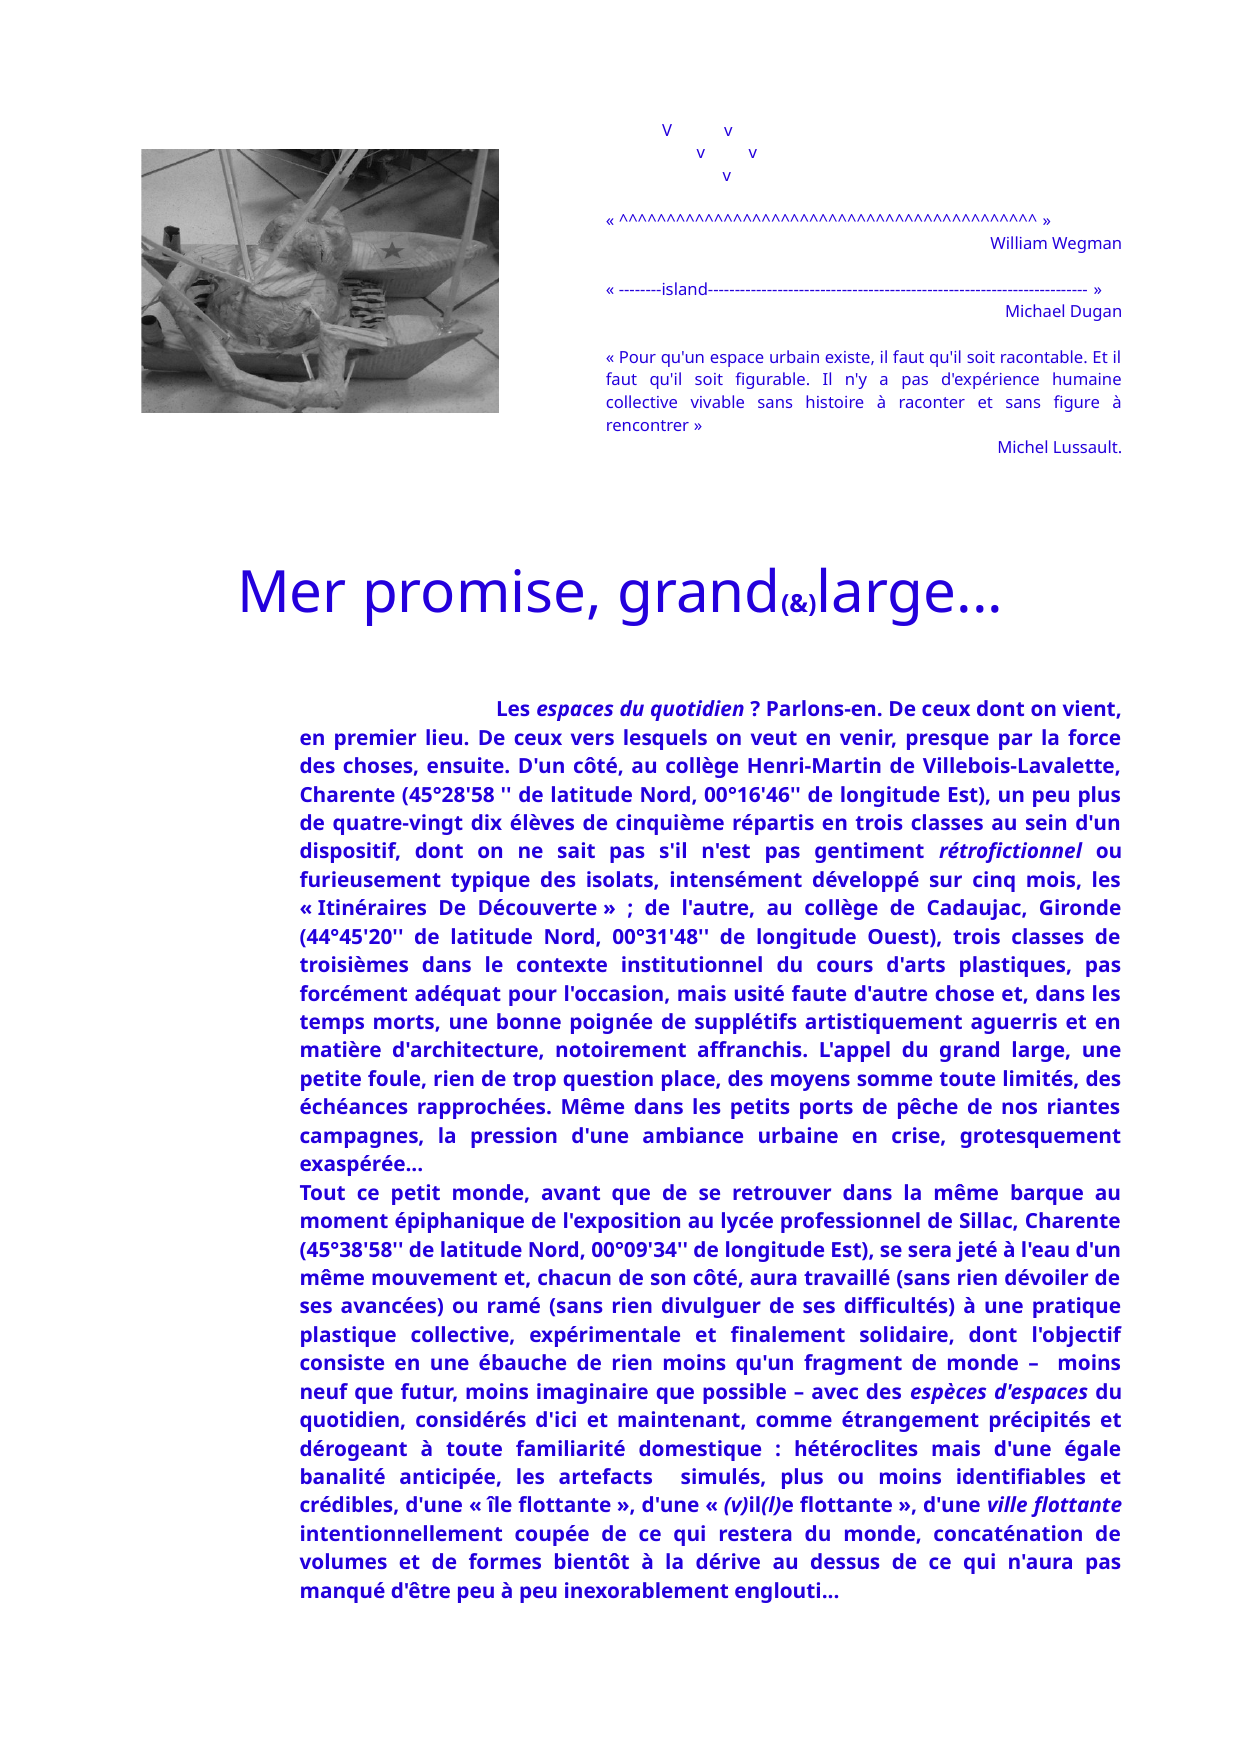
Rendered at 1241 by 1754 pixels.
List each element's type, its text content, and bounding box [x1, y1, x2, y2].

text Les espaces du quotidien ? Parlons-en. De ceux dont on vient, en premier lieu. De ceux vers lesquels on veut en venir, presque par la force des choses, ensuite. D'un côté, au collège Henri-Martin de Villebois-Lavalette, Charente (45°28'58 '' de latitude Nord, 00°16'46'' de longitude Est), un peu plus de quatre-vingt dix élèves de cinquième répartis en trois classes au sein d'un dispositif, dont on ne sait pas s'il n'est pas gentiment rétrofictionnel ou furieusement typique des isolats, intensément développé sur cinq mois, les « Itinéraires De Découverte » ; de l'autre, au collège de Cadaujac, Gironde (44°45'20'' de latitude Nord, 00°31'48'' de longitude Ouest), trois classes de troisièmes dans le contexte institutionnel du cours d'arts plastiques, pas forcément adéquat pour l'occasion, mais usité faute d'autre chose et, dans les temps morts, une bonne poignée de supplétifs artistiquement aguerris et en matière d'architecture, notoirement affranchis. L'appel du grand large, une petite foule, rien de trop question place, des moyens somme toute limités, des échéances rapprochées. Même dans les petits ports de pêche de nos riantes campagnes, la pression d'une ambiance urbaine en crise, grotesquement exaspérée... [299, 692, 1122, 1178]
text V v [606, 118, 1122, 141]
text Michel Lussault. [606, 436, 1122, 459]
text Mer promise, grand(&)large... [118, 549, 1122, 629]
text v v [606, 141, 1122, 163]
picture [141, 149, 499, 413]
text « Pour qu'un espace urbain existe, il faut qu'il soit racontable. Et il faut qu'il soit figurable. Il n'y a pas d'expérience humaine collective vivable sans histoire à raconter et sans figure à rencontrer » [606, 345, 1122, 436]
text Michael Dugan [606, 300, 1122, 322]
text v [606, 163, 1122, 186]
text William Wegman [606, 232, 1122, 254]
text « ^^^^^^^^^^^^^^^^^^^^^^^^^^^^^^^^^^^^^^^^^^^^ » [606, 209, 1122, 232]
text « --------island----------------------------------------------------------------------- » [606, 277, 1122, 300]
text Tout ce petit monde, avant que de se retrouver dans la même barque au moment épiphanique de l'exposition au lycée professionnel de Sillac, Charente (45°38'58'' de latitude Nord, 00°09'34'' de longitude Est), se sera jeté à l'eau d'un même mouvement et, chacun de son côté, aura travaillé (sans rien dévoiler de ses avancées) ou ramé (sans rien divulguer de ses difficultés) à une pratique plastique collective, expérimentale et finalement solidaire, dont l'objectif consiste en une ébauche de rien moins qu'un fragment de monde – moins neuf que futur, moins imaginaire que possible – avec des espèces d'espaces du quotidien, considérés d'ici et maintenant, comme étrangement précipités et dérogeant à toute familiarité domestique : hétéroclites mais d'une égale banalité anticipée, les artefacts simulés, plus ou moins identifiables et crédibles, d'une « île flottante », d'une « (v)il(l)e flottante », d'une ville flottante intentionnellement coupée de ce qui restera du monde, concaténation de volumes et de formes bientôt à la dérive au dessus de ce qui n'aura pas manqué d'être peu à peu inexorablement englouti... [299, 1178, 1122, 1604]
